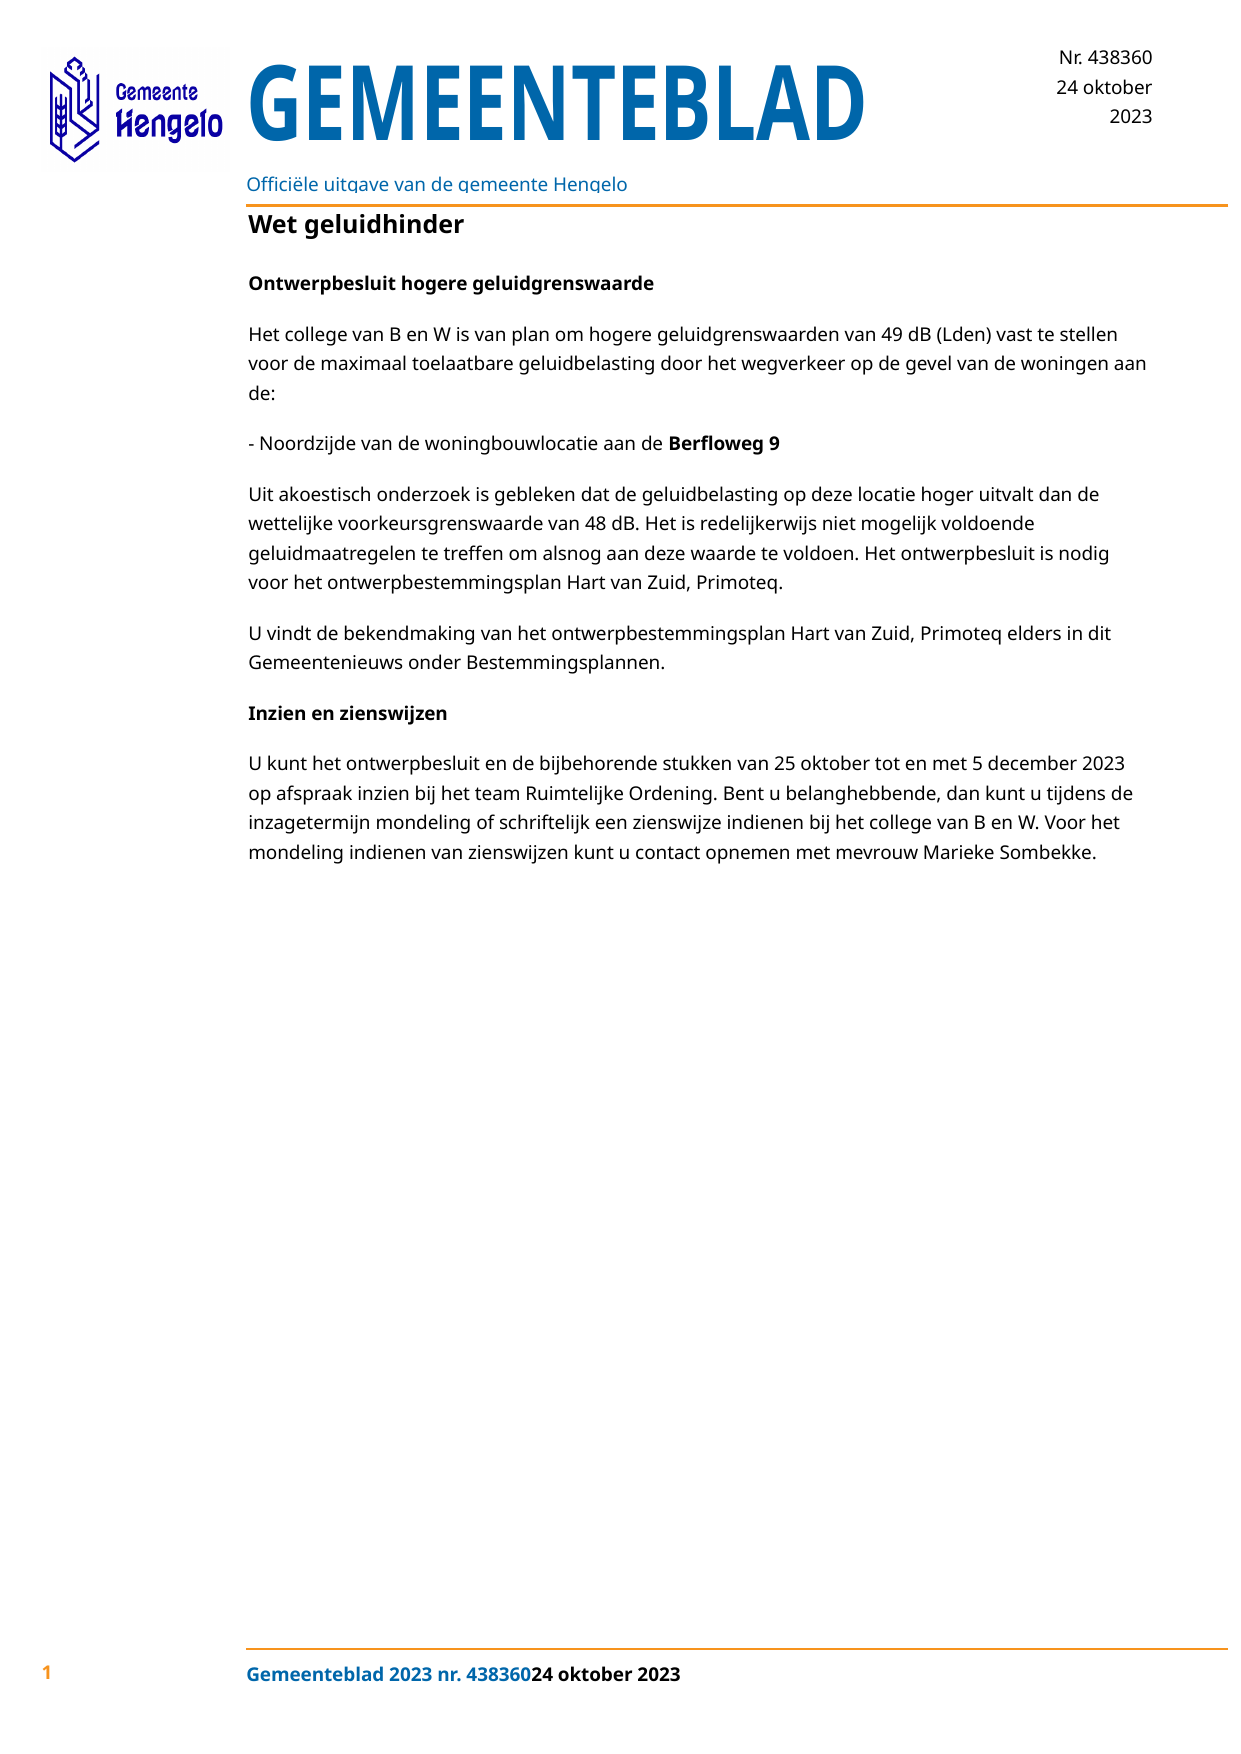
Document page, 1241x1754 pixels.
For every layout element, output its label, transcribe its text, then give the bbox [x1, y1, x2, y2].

text Uit akoestisch onderzoek is gebleken dat de geluidbelasting op deze locatie hoger uitvalt dan de wettelijke voorkeursgrenswaarde van 48 dB. Het is redelijkerwijs niet mogelijk voldoende geluidmaatregelen te treffen om alsnog aan deze waarde te voldoen. Het ontwerpbesluit is nodig voor het ontwerpbestemmingsplan Hart van Zuid, Primoteq. [248, 481, 1152, 595]
text - Noordzijde van de woningbouwlocatie aan de Berfloweg 9 [248, 430, 1152, 456]
picture [41, 47, 231, 172]
text Ontwerpbesluit hogere geluidgrenswaarde [248, 270, 1152, 296]
text Wet geluidhinder [248, 207, 1152, 241]
text U kunt het ontwerpbesluit en de bijbehorende stukken van 25 oktober tot en met 5 december 2023 op afspraak inzien bij het team Ruimtelijke Ordening. Bent u belanghebbende, dan kunt u tijdens de inzagetermijn mondeling of schriftelijk een zienswijze indienen bij het college van B en W. Voor het mondeling indienen van zienswijzen kunt u contact opnemen met mevrouw Marieke Sombekke. [248, 750, 1152, 865]
text Inzien en zienswijzen [248, 700, 1152, 726]
text U vindt de bekendmaking van het ontwerpbestemmingsplan Hart van Zuid, Primoteq elders in dit Gemeentenieuws onder Bestemmingsplannen. [248, 620, 1152, 675]
text Het college van B en W is van plan om hogere geluidgrenswaarden van 49 dB (Lden) vast te stellen voor de maximaal toelaatbare geluidbelasting door het wegverkeer op de gevel van de woningen aan de: [248, 321, 1152, 406]
